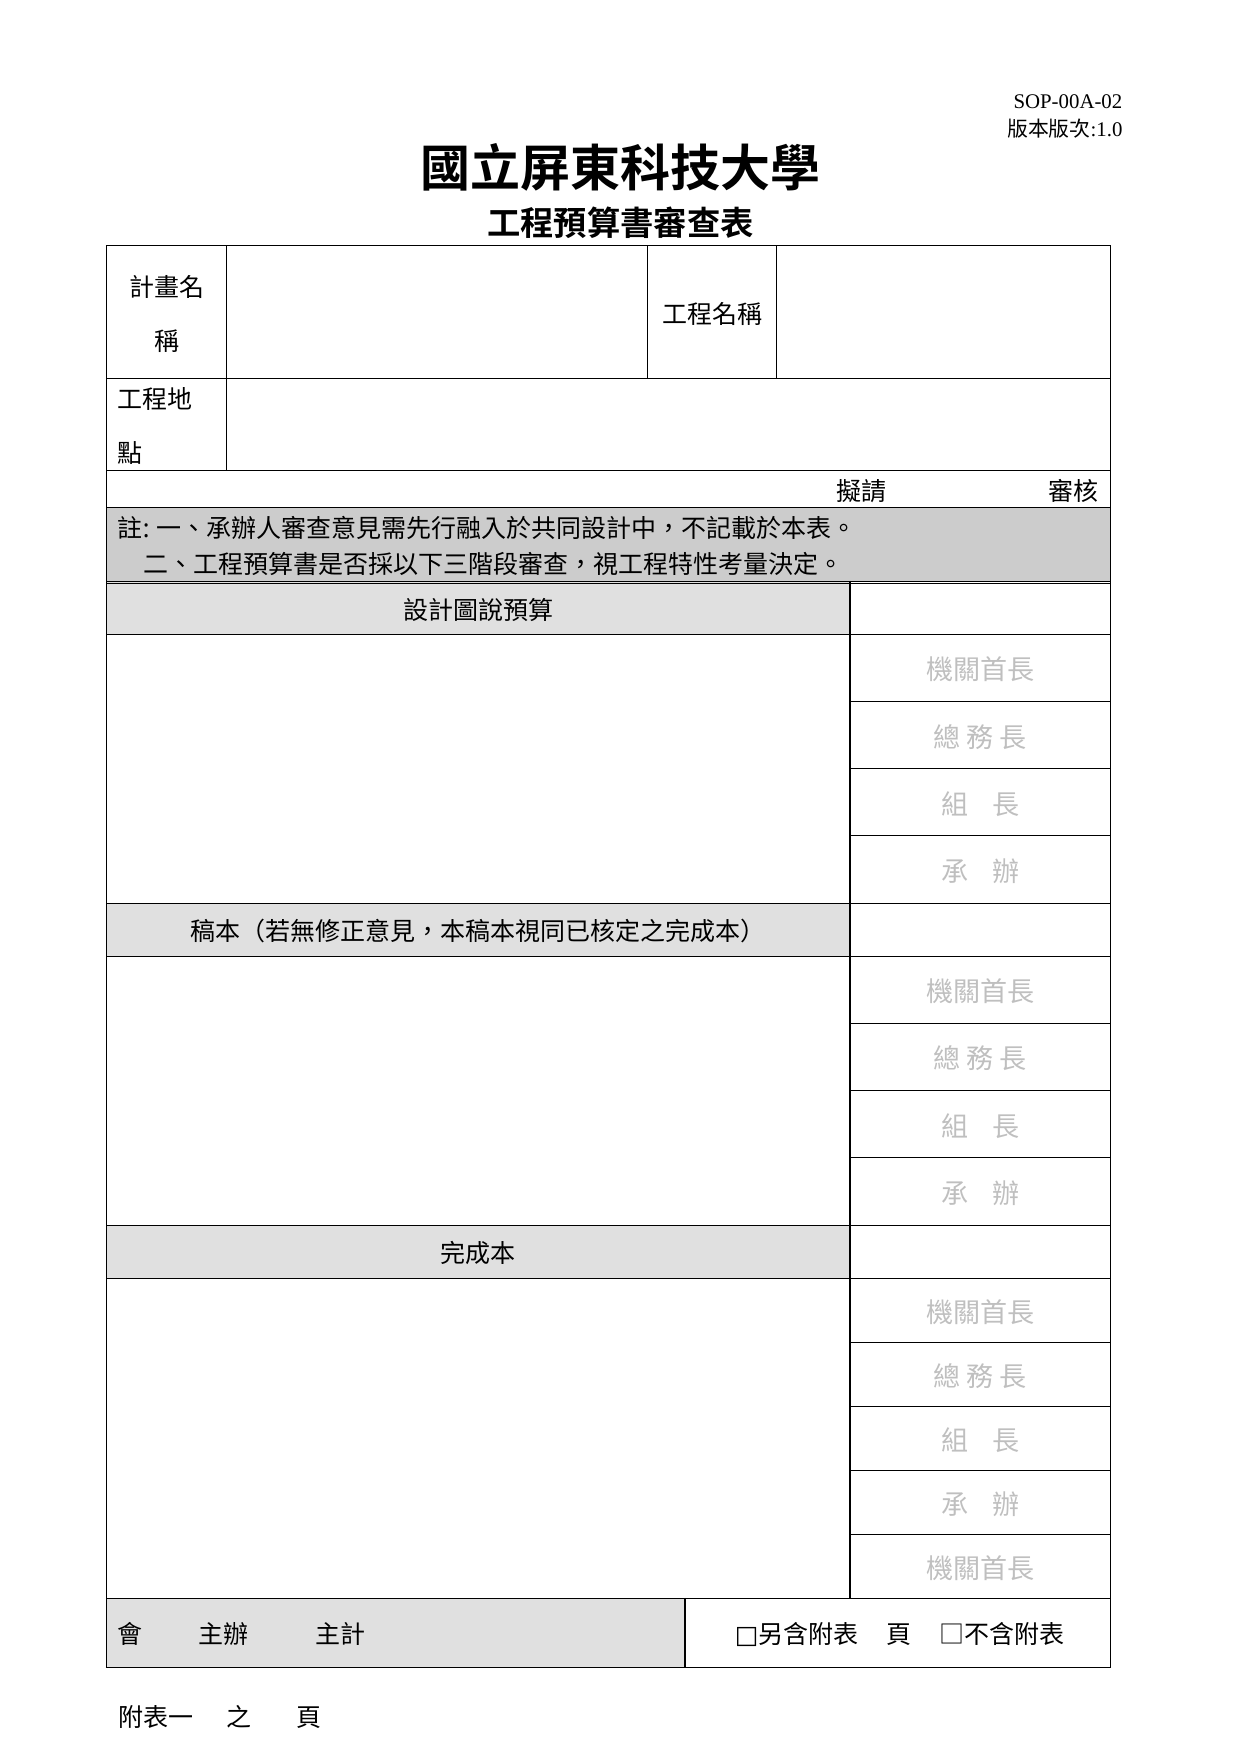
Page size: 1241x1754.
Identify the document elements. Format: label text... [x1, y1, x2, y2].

table_cell 總 務 長 [851, 702, 1110, 768]
table_cell [107, 1279, 849, 1598]
table_cell 總 務 長 [851, 1343, 1110, 1406]
table_cell 擬請 審核 [107, 471, 1110, 507]
text 工程預算書審查表 [118, 197, 1122, 245]
table_cell 機關首長 [851, 957, 1110, 1023]
table_cell [107, 957, 849, 1224]
table_cell [851, 904, 1110, 956]
table_cell 設計圖說預算 [107, 584, 849, 634]
table_header [227, 246, 647, 378]
table_cell 完成本 [107, 1226, 849, 1278]
table_cell 註: 一、承辦人審查意見需先行融入於共同設計中，不記載於本表。 二、工程預算書是否採以下三階段審查，視工程特性考量決定。 [107, 508, 1110, 581]
table_cell [227, 379, 1110, 470]
table_cell 承 辦 [851, 836, 1110, 903]
text 國立屏東科技大學 [118, 143, 1122, 197]
table_cell 組 長 [851, 769, 1110, 835]
table_cell 工程地點 [107, 379, 226, 470]
table_cell □另含附表 頁 □不含附表 [686, 1599, 1110, 1667]
text 附表一 之 頁 [118, 1697, 1122, 1733]
table_cell 組 長 [851, 1091, 1110, 1157]
table_header 工程名稱 [648, 246, 776, 378]
table_cell 機關首長 [851, 1535, 1110, 1598]
table_cell 承 辦 [851, 1471, 1110, 1534]
table_cell 機關首長 [851, 1279, 1110, 1342]
table_header 計畫名稱 [107, 246, 226, 378]
table_cell 組 長 [851, 1407, 1110, 1470]
table_cell 稿本（若無修正意見，本稿本視同已核定之完成本） [107, 904, 849, 956]
table_cell 承 辦 [851, 1158, 1110, 1224]
table_cell 機關首長 [851, 635, 1110, 701]
table_cell 會 主辦 主計 [107, 1599, 684, 1667]
table_cell [107, 635, 849, 903]
table_cell [851, 1226, 1110, 1278]
table_cell [851, 584, 1110, 634]
table_cell 總 務 長 [851, 1024, 1110, 1090]
table_header [777, 246, 1110, 378]
